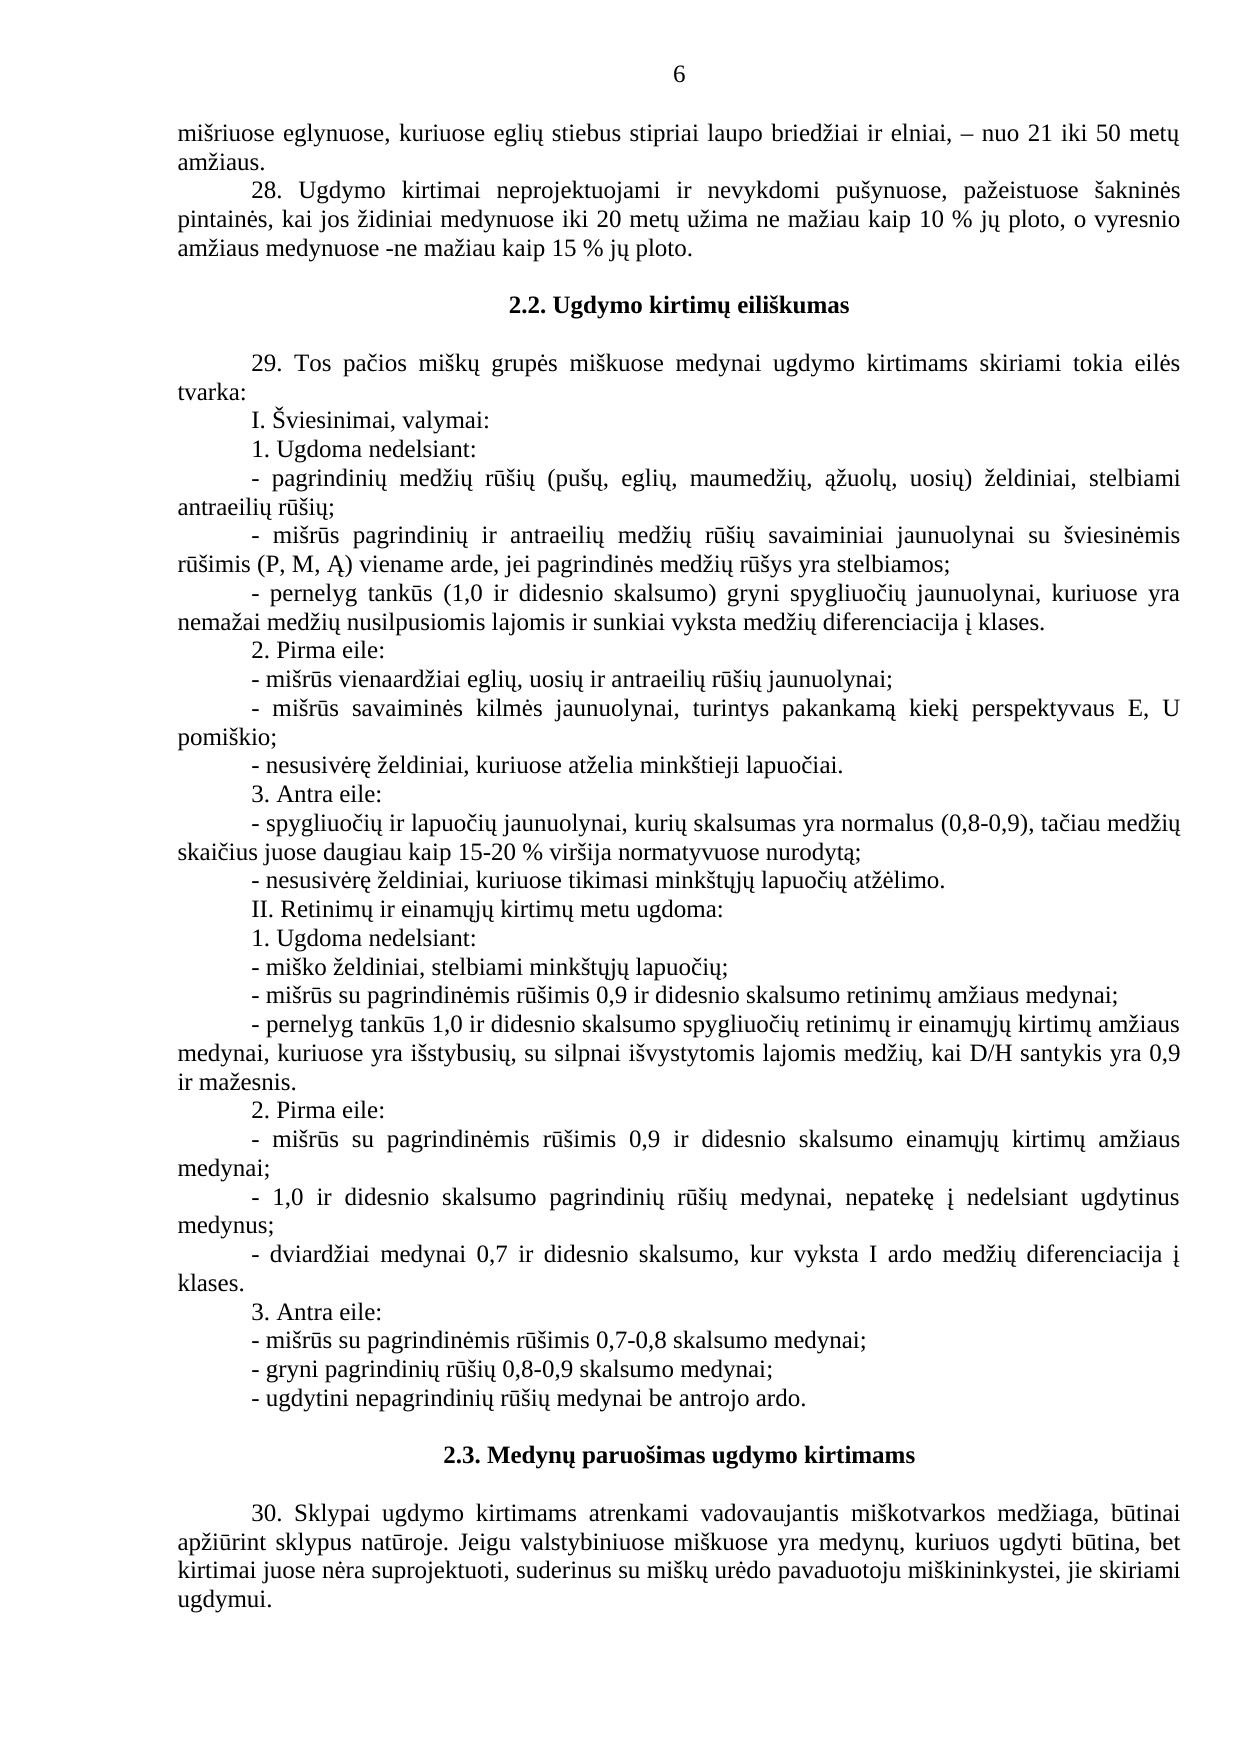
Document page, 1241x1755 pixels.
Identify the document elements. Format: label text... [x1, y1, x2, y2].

text - mišrūs vienaardžiai eglių, uosių ir antraeilių rūšių jaunuolynai; [177, 664, 1181, 693]
text - nesusivėrę želdiniai, kuriuose tikimasi minkštųjų lapuočių atžėlimo. [177, 866, 1181, 894]
text - 1,0 ir didesnio skalsumo pagrindinių rūšių medynai, nepatekę į nedelsiant ugdytinus medynus; [177, 1182, 1181, 1239]
text - ugdytini nepagrindinių rūšių medynai be antrojo ardo. [177, 1383, 1181, 1412]
text - mišrūs savaiminės kilmės jaunuolynai, turintys pakankamą kiekį perspektyvaus E, U pomiškio; [177, 693, 1181, 751]
text - pernelyg tankūs (1,0 ir didesnio skalsumo) gryni spygliuočių jaunuolynai, kuriuose yra nemažai medžių nusilpusiomis lajomis ir sunkiai vyksta medžių diferenciacija į klases. [177, 578, 1181, 636]
text - spygliuočių ir lapuočių jaunuolynai, kurių skalsumas yra normalus (0,8-0,9), tačiau medžių skaičius juose daugiau kaip 15-20 % viršija normatyvuose nurodytą; [177, 808, 1181, 866]
text - pernelyg tankūs 1,0 ir didesnio skalsumo spygliuočių retinimų ir einamųjų kirtimų amžiaus medynai, kuriuose yra išstybusių, su silpnai išvystytomis lajomis medžių, kai D/H santykis yra 0,9 ir mažesnis. [177, 1009, 1181, 1096]
text - mišrūs pagrindinių ir antraeilių medžių rūšių savaiminiai jaunuolynai su šviesinėmis rūšimis (P, M, Ą) viename arde, jei pagrindinės medžių rūšys yra stelbiamos; [177, 521, 1181, 578]
text 2.2. Ugdymo kirtimų eiliškumas [177, 291, 1181, 319]
text - mišrūs su pagrindinėmis rūšimis 0,9 ir didesnio skalsumo retinimų amžiaus medynai; [177, 981, 1181, 1009]
text 3. Antra eile: [177, 779, 1181, 808]
text 1. Ugdoma nedelsiant: [177, 434, 1181, 463]
text - gryni pagrindinių rūšių 0,8-0,9 skalsumo medynai; [177, 1354, 1181, 1383]
text mišriuose eglynuose, kuriuose eglių stiebus stipriai laupo briedžiai ir elniai, – nuo 21 iki 50 metų amžiaus. [177, 118, 1181, 176]
text 3. Antra eile: [177, 1297, 1181, 1326]
text 28. Ugdymo kirtimai neprojektuojami ir nevykdomi pušynuose, pažeistuose šakninės pintainės, kai jos židiniai medynuose iki 20 metų užima ne mažiau kaip 10 % jų ploto, o vyresnio amžiaus medynuose -ne mažiau kaip 15 % jų ploto. [177, 176, 1181, 262]
text II. Retinimų ir einamųjų kirtimų metu ugdoma: [177, 894, 1181, 923]
text - nesusivėrę želdiniai, kuriuose atželia minkštieji lapuočiai. [177, 751, 1181, 779]
text - mišrūs su pagrindinėmis rūšimis 0,7-0,8 skalsumo medynai; [177, 1326, 1181, 1354]
text - dviardžiai medynai 0,7 ir didesnio skalsumo, kur vyksta I ardo medžių diferenciacija į klases. [177, 1239, 1181, 1297]
text - pagrindinių medžių rūšių (pušų, eglių, maumedžių, ąžuolų, uosių) želdiniai, stelbiami antraeilių rūšių; [177, 463, 1181, 521]
text - miško želdiniai, stelbiami minkštųjų lapuočių; [177, 952, 1181, 981]
text 2. Pirma eile: [177, 636, 1181, 664]
text 29. Tos pačios miškų grupės miškuose medynai ugdymo kirtimams skiriami tokia eilės tvarka: [177, 348, 1181, 406]
text 30. Sklypai ugdymo kirtimams atrenkami vadovaujantis miškotvarkos medžiaga, būtinai apžiūrint sklypus natūroje. Jeigu valstybiniuose miškuose yra medynų, kuriuos ugdyti būtina, bet kirtimai juose nėra suprojektuoti, suderinus su miškų urėdo pavaduotoju miškininkystei, jie skiriami ugdymui. [177, 1498, 1181, 1613]
text 2.3. Medynų paruošimas ugdymo kirtimams [177, 1441, 1181, 1469]
text - mišrūs su pagrindinėmis rūšimis 0,9 ir didesnio skalsumo einamųjų kirtimų amžiaus medynai; [177, 1124, 1181, 1182]
text 1. Ugdoma nedelsiant: [177, 923, 1181, 952]
text 2. Pirma eile: [177, 1096, 1181, 1124]
text I. Šviesinimai, valymai: [177, 406, 1181, 434]
